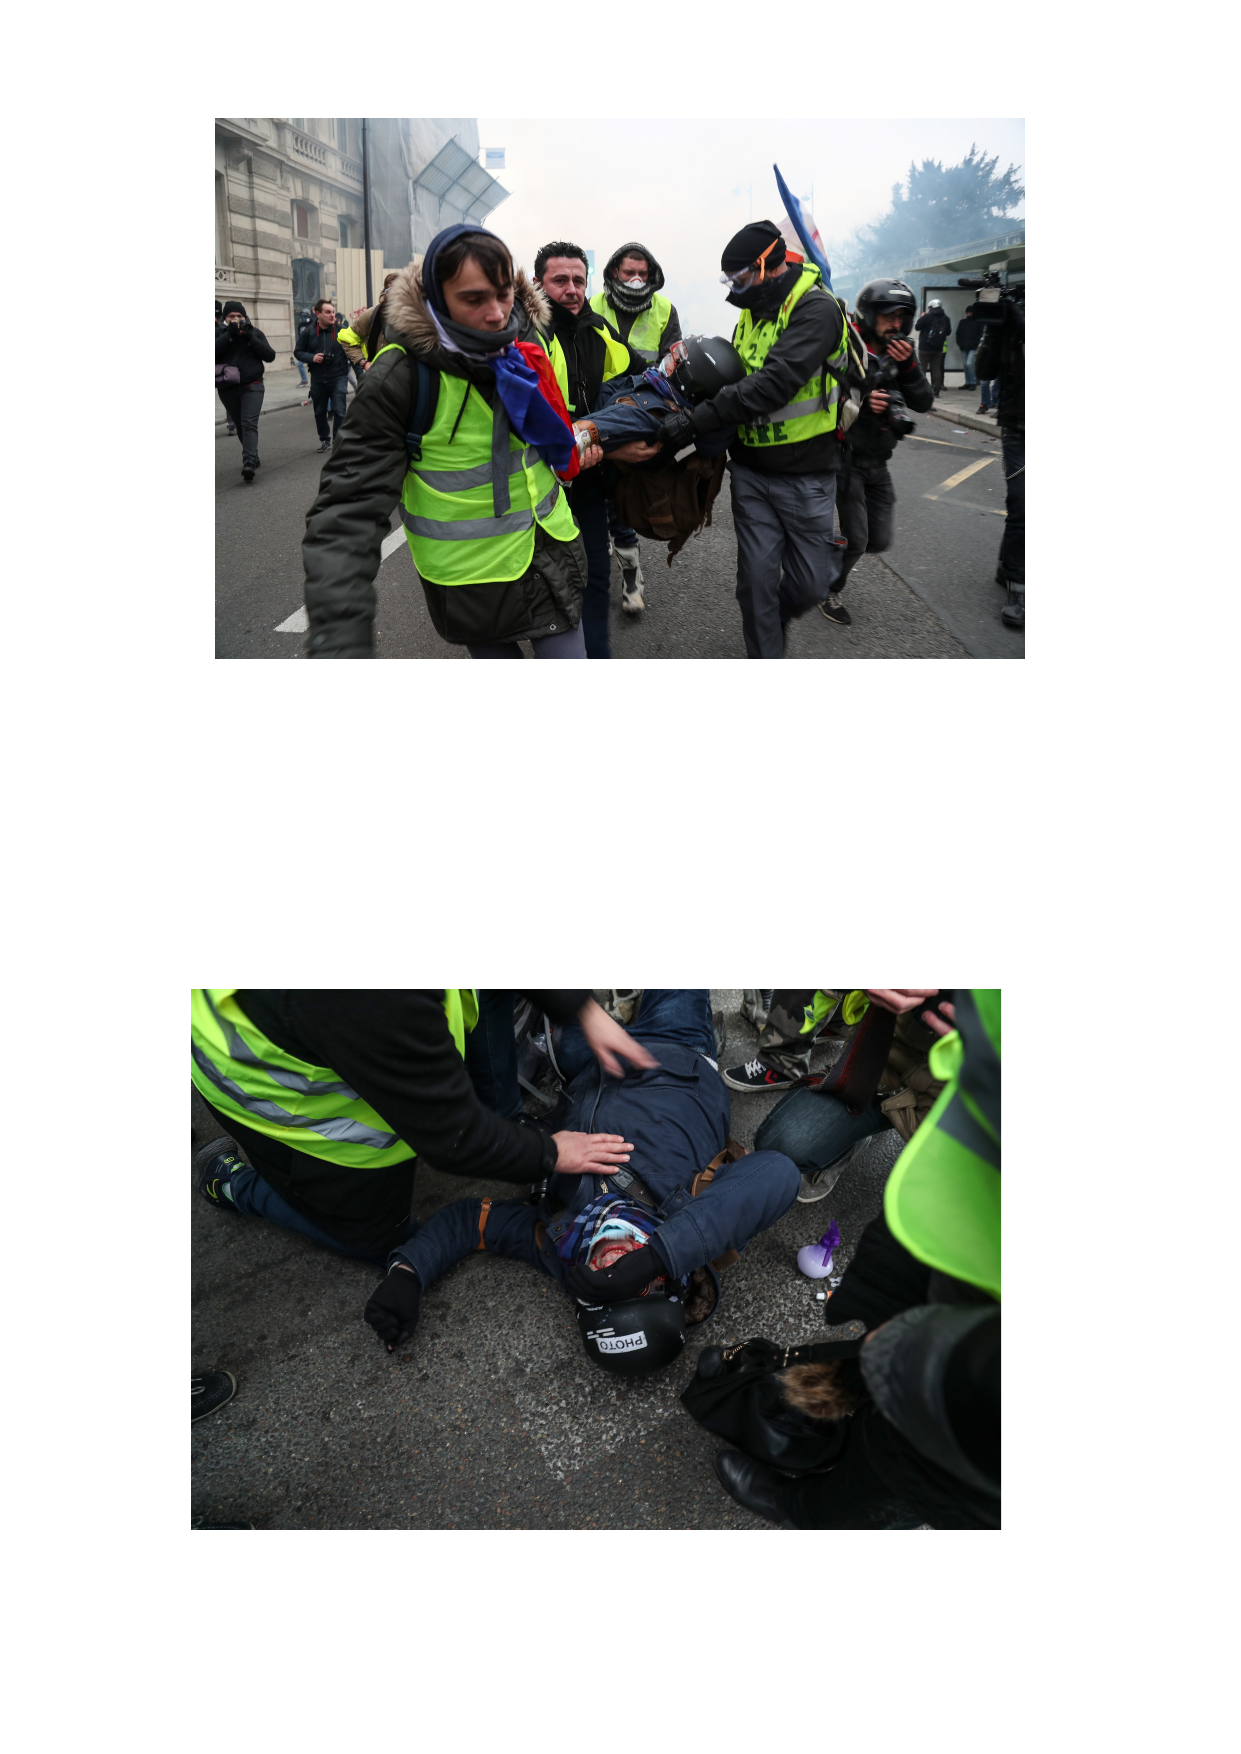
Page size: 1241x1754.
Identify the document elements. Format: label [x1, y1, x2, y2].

picture [215, 118, 1025, 659]
picture [191, 989, 1002, 1530]
